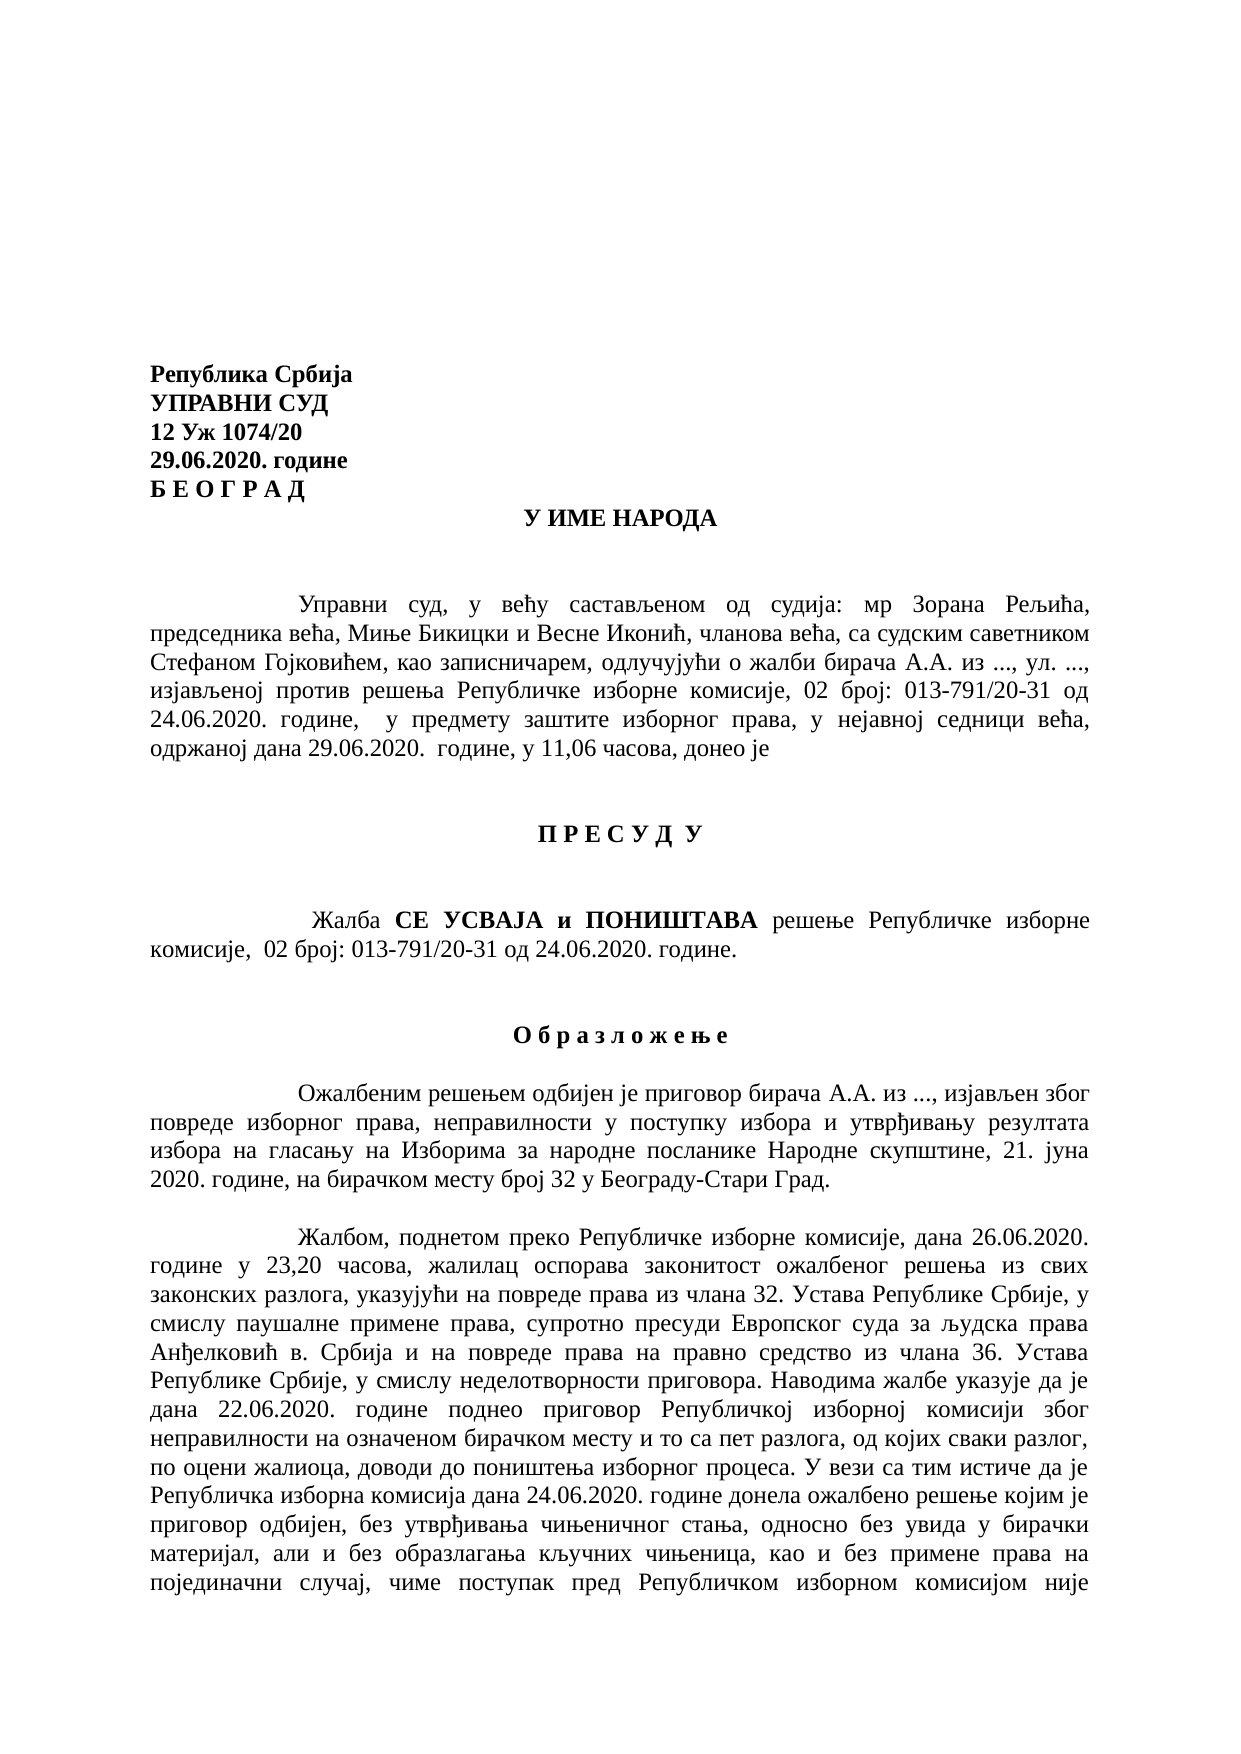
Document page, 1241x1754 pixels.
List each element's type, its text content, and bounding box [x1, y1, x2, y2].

text УПРАВНИ СУД [150, 388, 1090, 417]
text П Р Е С У Д У [150, 819, 1090, 848]
text О б р а з л о ж е њ е [150, 1020, 1090, 1049]
text Република Србија [150, 148, 1090, 388]
text У ИМЕ НАРОДА [150, 503, 1090, 532]
text Жалбом, поднетом преко Републичке изборне комисије, дана 26.06.2020. године у 23,20 часова, жалилац оспорава законитост ожалбеног решења из свих законских разлога, указујући на повреде права из члана 32. Устава Републике Србије, у смислу паушалне примене права, супротно пресуди Европског суда за људска права Анђелковић в. Србија и на повреде права на правно средство из члана 36. Устава Републике Србије, у смислу неделотворности приговора. Наводима жалбе указује да је дана 22.06.2020. године поднео приговор Републичкоj изборној комисији због неправилности на означеном бирачком месту и то са пет разлога, од којих сваки разлог, по оцени жалиоца, доводи до поништења изборног процеса. У вези са тим истиче да је Републичка изборна комисија дана 24.06.2020. године донела ожалбено решење којим је приговор одбијен, без утврђивања чињеничног стања, односно без увида у бирачки материјал, али и без образлагања кључних чињеница, као и без примене права на појединачни случај, чиме поступак пред Републичком изборном комисијом није [150, 1222, 1090, 1595]
text 12 Уж 1074/20 [150, 417, 1090, 445]
text Жалба СЕ УСВАЈА и ПОНИШТАВА решење Републичке изборне комисије, 02 број: 013-791/20-31 од 24.06.2020. године. [150, 905, 1090, 963]
text Ожалбеним решењем одбијен је приговор бирача А.А. из ..., изјављен због повреде изборног права, неправилности у поступку избора и утврђивању резултата избора на гласању на Изборима за народне посланике Народне скупштине, 21. јуна 2020. године, на бирачком месту број 32 у Београду-Стари Град. [150, 1078, 1090, 1193]
text Управни суд, у већу састављеном од судија: мр Зорана Рељића, председника већа, Миње Бикицки и Весне Иконић, чланова већа, са судским саветником Стефаном Гојковићем, као записничарем, одлучујући о жалби бирача А.А. из ..., ул. ..., изјављеној против решења Републичке изборне комисије, 02 број: 013-791/20-31 од 24.06.2020. године, у предмету заштите изборног права, у нејавној седници већа, одржаној дана 29.06.2020. године, у 11,06 часова, донео је [150, 589, 1090, 762]
text 29.06.2020. године [150, 445, 1090, 474]
text Б Е О Г Р А Д [150, 474, 1090, 503]
